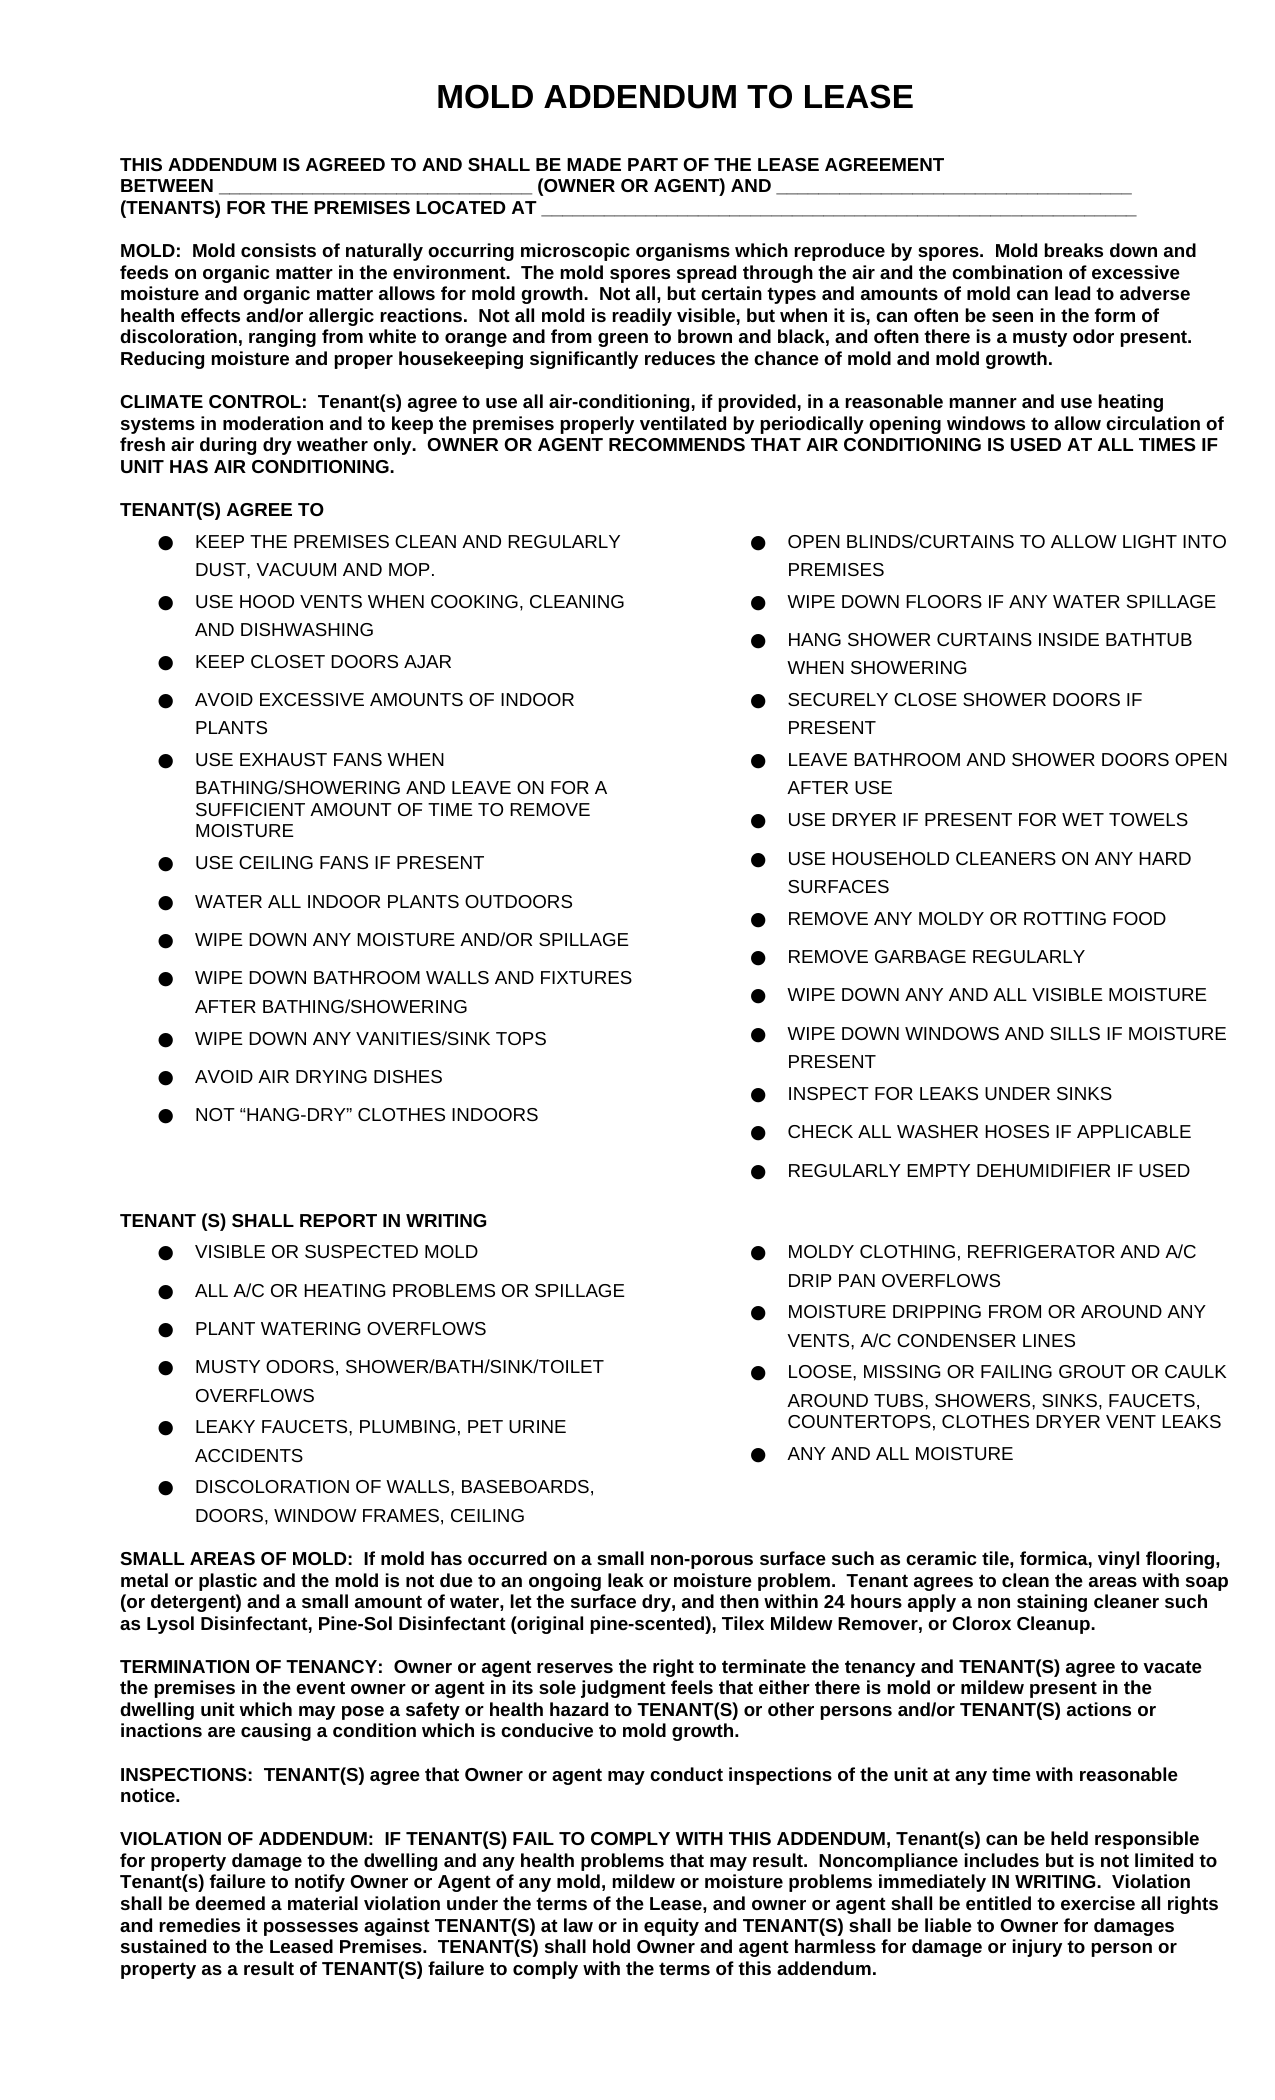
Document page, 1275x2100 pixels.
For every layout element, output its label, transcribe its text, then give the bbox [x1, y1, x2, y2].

subtitle SMALL AREAS OF MOLD: If mold has occurred on a small non-porous surface such as ceramic tile, formica, vinyl flooring, metal or plastic and the mold is not due to an ongoing leak or moisture problem. Tenant agrees to clean the areas with soap (or detergent) and a small amount of water, let the surface dry, and then within 24 hours apply a non staining cleaner such as Lysol Disinfectant, Pine-Sol Disinfectant (original pine-scented), Tilex Mildew Remover, or Clorox Cleanup. [120, 1548, 1230, 1634]
subtitle WIPE DOWN ANY MOISTURE AND/OR SPILLAGE [157, 919, 637, 957]
subtitle USE DRYER IF PRESENT FOR WET TOWELS [750, 799, 1230, 837]
subtitle USE CEILING FANS IF PRESENT [157, 842, 637, 880]
subtitle USE EXHAUST FANS WHEN BATHING/SHOWERING AND LEAVE ON FOR A SUFFICIENT AMOUNT OF TIME TO REMOVE MOISTURE [157, 739, 637, 842]
subtitle PLANT WATERING OVERFLOWS [157, 1308, 637, 1346]
subtitle VISIBLE OR SUSPECTED MOLD [157, 1231, 637, 1269]
subtitle TENANT (S) SHALL REPORT IN WRITING [120, 1209, 1230, 1231]
subtitle CLIMATE CONTROL: Tenant(s) agree to use all air-conditioning, if provided, in a reasonable manner and use heating systems in moderation and to keep the premises properly ventilated by periodically opening windows to allow circulation of fresh air during dry weather only. OWNER OR AGENT RECOMMENDS THAT AIR CONDITIONING IS USED AT ALL TIMES IF UNIT HAS AIR CONDITIONING. [120, 391, 1230, 477]
subtitle INSPECT FOR LEAKS UNDER SINKS [750, 1072, 1230, 1111]
subtitle TERMINATION OF TENANCY: Owner or agent reserves the right to terminate the tenancy and TENANT(S) agree to vacate the premises in the event owner or agent in its sole judgment feels that either there is mold or mildew present in the dwelling unit which may pose a safety or health hazard to TENANT(S) or other persons and/or TENANT(S) actions or inactions are causing a condition which is conducive to mold growth. [120, 1656, 1230, 1742]
subtitle WIPE DOWN WINDOWS AND SILLS IF MOISTURE PRESENT [750, 1012, 1230, 1072]
subtitle OPEN BLINDS/CURTAINS TO ALLOW LIGHT INTO PREMISES [750, 520, 1230, 580]
subtitle REMOVE ANY MOLDY OR ROTTING FOOD [750, 897, 1230, 936]
subtitle HANG SHOWER CURTAINS INSIDE BATHTUB WHEN SHOWERING [750, 619, 1230, 679]
subtitle AVOID AIR DRYING DISHES [157, 1056, 637, 1094]
subtitle WIPE DOWN ANY AND ALL VISIBLE MOISTURE [750, 974, 1230, 1012]
subtitle REGULARLY EMPTY DEHUMIDIFIER IF USED [750, 1149, 1230, 1188]
subtitle ALL A/C OR HEATING PROBLEMS OR SPILLAGE [157, 1269, 637, 1308]
subtitle MOLDY CLOTHING, REFRIGERATOR AND A/C DRIP PAN OVERFLOWS [750, 1231, 1230, 1291]
subtitle WIPE DOWN FLOORS IF ANY WATER SPILLAGE [750, 580, 1230, 619]
subtitle INSPECTIONS: TENANT(S) agree that Owner or agent may conduct inspections of the unit at any time with reasonable notice. [120, 1763, 1230, 1807]
subtitle TENANT(S) AGREE TO [120, 499, 1230, 520]
subtitle VIOLATION OF ADDENDUM: IF TENANT(S) FAIL TO COMPLY WITH THIS ADDENDUM, Tenant(s) can be held responsible for property damage to the dwelling and any health problems that may result. Noncompliance includes but is not limited to Tenant(s) failure to notify Owner or Agent of any mold, mildew or moisture problems immediately IN WRITING. Violation shall be deemed a material violation under the terms of the Lease, and owner or agent shall be entitled to exercise all rights and remedies it possesses against TENANT(S) at law or in equity and TENANT(S) shall be liable to Owner for damages sustained to the Leased Premises. TENANT(S) shall hold Owner and agent harmless for damage or injury to person or property as a result of TENANT(S) failure to comply with the terms of this addendum. [120, 1828, 1230, 1979]
subtitle USE HOOD VENTS WHEN COOKING, CLEANING AND DISHWASHING [157, 580, 637, 640]
subtitle CHECK ALL WASHER HOSES IF APPLICABLE [750, 1111, 1230, 1149]
subtitle KEEP THE PREMISES CLEAN AND REGULARLY DUST, VACUUM AND MOP. [157, 520, 637, 580]
subtitle DISCOLORATION OF WALLS, BASEBOARDS, DOORS, WINDOW FRAMES, CEILING [157, 1466, 637, 1526]
subtitle NOT “HANG-DRY” CLOTHES INDOORS [157, 1094, 637, 1132]
subtitle AVOID EXCESSIVE AMOUNTS OF INDOOR PLANTS [157, 679, 637, 739]
title MOLD ADDENDUM TO LEASE [120, 75, 1230, 115]
subtitle MOLD: Mold consists of naturally occurring microscopic organisms which reproduce by spores. Mold breaks down and feeds on organic matter in the environment. The mold spores spread through the air and the combination of excessive moisture and organic matter allows for mold growth. Not all, but certain types and amounts of mold can lead to adverse health effects and/or allergic reactions. Not all mold is readily visible, but when it is, can often be seen in the form of discoloration, ranging from white to orange and from green to brown and black, and often there is a musty odor present. Reducing moisture and proper housekeeping significantly reduces the chance of mold and mold growth. [120, 240, 1230, 369]
subtitle ANY AND ALL MOISTURE [750, 1432, 1230, 1471]
subtitle USE HOUSEHOLD CLEANERS ON ANY HARD SURFACES [750, 837, 1230, 897]
subtitle MOISTURE DRIPPING FROM OR AROUND ANY VENTS, A/C CONDENSER LINES [750, 1291, 1230, 1351]
subtitle REMOVE GARBAGE REGULARLY [750, 936, 1230, 974]
subtitle KEEP CLOSET DOORS AJAR [157, 640, 637, 679]
subtitle THIS ADDENDUM IS AGREED TO AND SHALL BE MADE PART OF THE LEASE AGREEMENT [120, 154, 1230, 175]
subtitle MUSTY ODORS, SHOWER/BATH/SINK/TOILET OVERFLOWS [157, 1346, 637, 1406]
subtitle SECURELY CLOSE SHOWER DOORS IF PRESENT [750, 679, 1230, 739]
subtitle LEAVE BATHROOM AND SHOWER DOORS OPEN AFTER USE [750, 739, 1230, 799]
subtitle LOOSE, MISSING OR FAILING GROUT OR CAULK AROUND TUBS, SHOWERS, SINKS, FAUCETS, COUNTERTOPS, CLOTHES DRYER VENT LEAKS [750, 1351, 1230, 1432]
subtitle LEAKY FAUCETS, PLUMBING, PET URINE ACCIDENTS [157, 1406, 637, 1466]
subtitle WIPE DOWN BATHROOM WALLS AND FIXTURES AFTER BATHING/SHOWERING [157, 957, 637, 1017]
subtitle WATER ALL INDOOR PLANTS OUTDOORS [157, 880, 637, 919]
subtitle BETWEEN ______________________________ (OWNER OR AGENT) AND __________________________________ (TENANTS) FOR THE PREMISES LOCATED AT _________________________________________________________ [120, 175, 1230, 218]
subtitle WIPE DOWN ANY VANITIES/SINK TOPS [157, 1017, 637, 1056]
